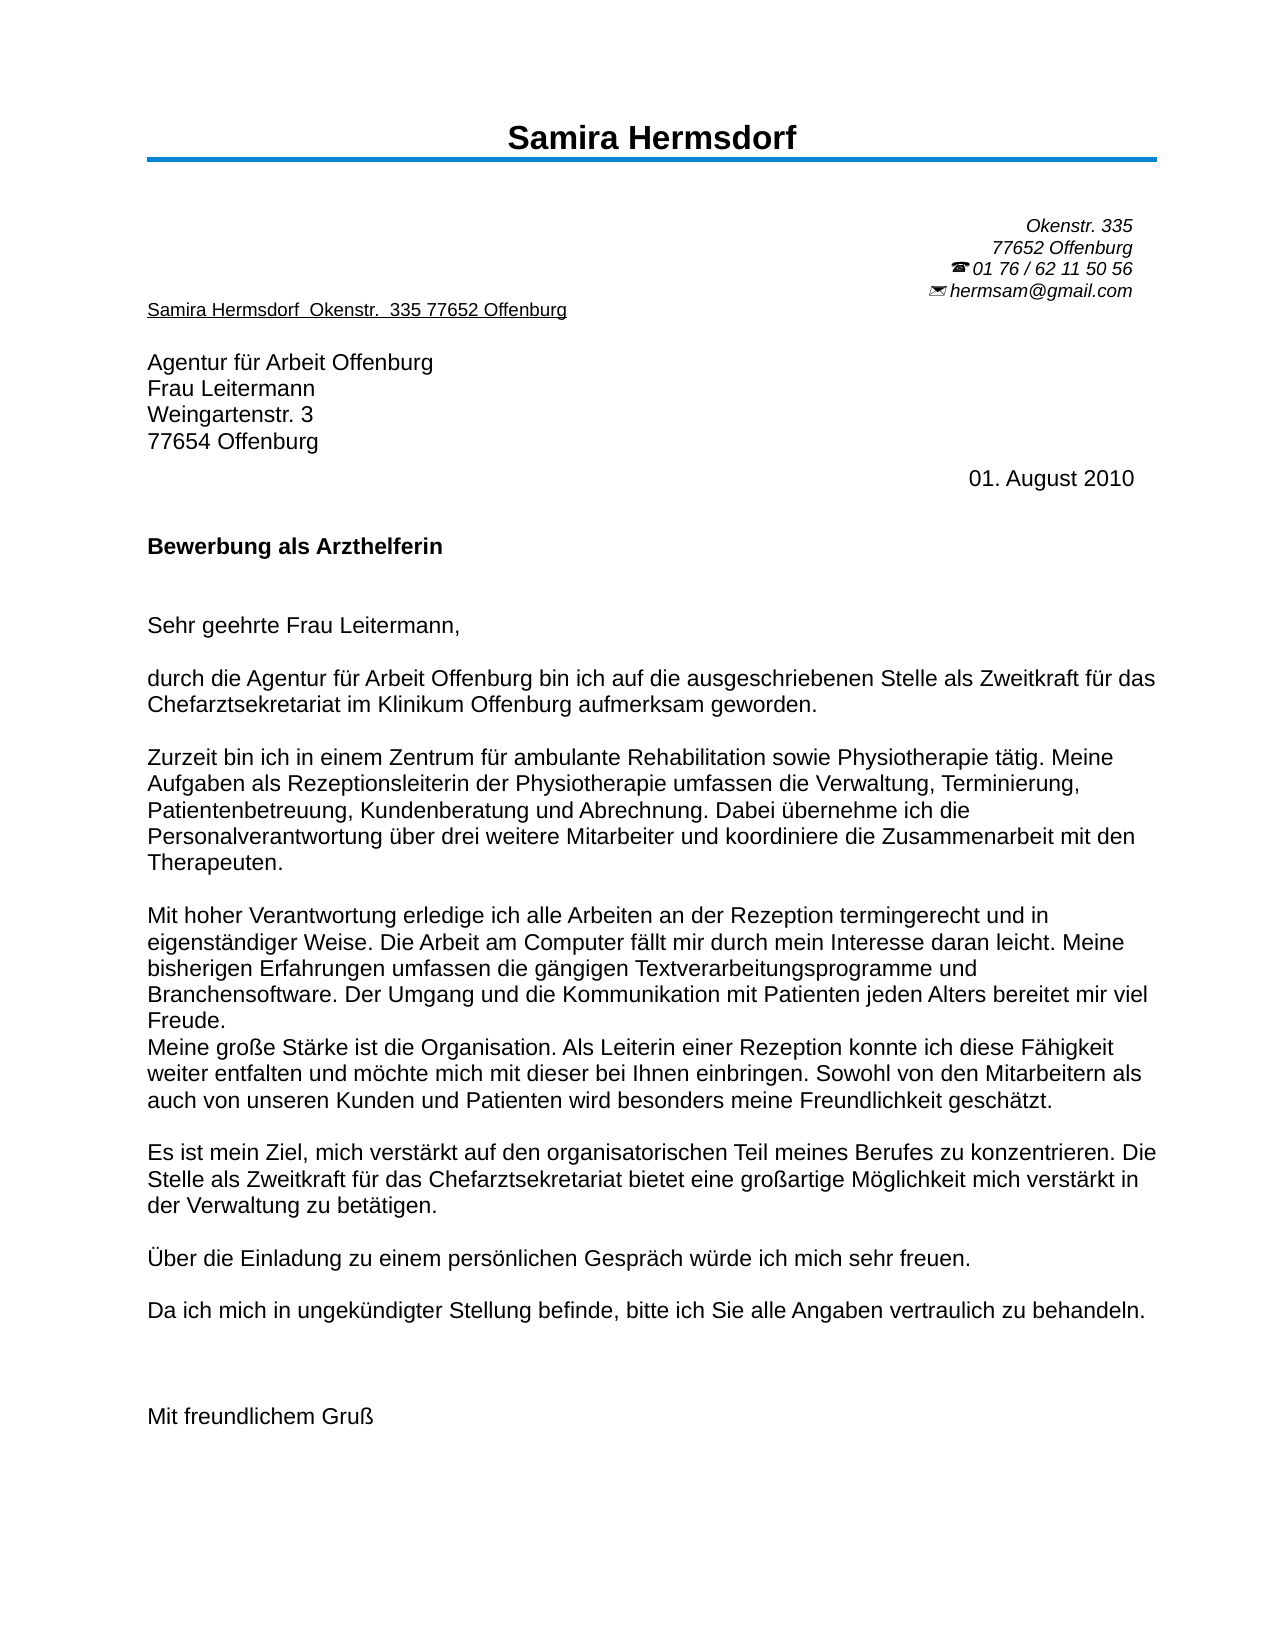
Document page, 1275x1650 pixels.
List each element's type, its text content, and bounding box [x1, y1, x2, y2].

text Über die Einladung zu einem persönlichen Gespräch würde ich mich sehr freuen. [147, 1245, 1157, 1271]
text durch die Agentur für Arbeit Offenburg bin ich auf die ausgeschriebenen Stelle als Zweitkraft für das Chefarztsekretariat im Klinikum Offenburg aufmerksam geworden. [147, 665, 1157, 718]
text Mit hoher Verantwortung erledige ich alle Arbeiten an der Rezeption termingerecht und in eigenständiger Weise. Die Arbeit am Computer fällt mir durch mein Interesse daran leicht. Meine bisherigen Erfahrungen umfassen die gängigen Textverarbeitungsprogramme und Branchensoftware. Der Umgang und die Kommunikation mit Patienten jeden Alters bereitet mir viel Freude. [147, 902, 1157, 1034]
text Bewerbung als Arzthelferin [147, 533, 1157, 559]
text Sehr geehrte Frau Leitermann, [147, 612, 1157, 638]
text  hermsam@gmail.com [867, 280, 1134, 302]
text Samira Hermsdorf Okenstr. 335 77652 Offenburg [147, 298, 851, 320]
text  01 76 / 62 11 50 56 [867, 258, 1134, 280]
text Es ist mein Ziel, mich verstärkt auf den organisatorischen Teil meines Berufes zu konzentrieren. Die Stelle als Zweitkraft für das Chefarztsekretariat bietet eine großartige Möglichkeit mich verstärkt in der Verwaltung zu betätigen. [147, 1139, 1157, 1218]
text Samira Hermsdorf [147, 118, 1157, 157]
text 01. August 2010 [867, 464, 1134, 491]
table_cell Weingartenstr. 3 [140, 401, 730, 428]
text Meine große Stärke ist die Organisation. Als Leiterin einer Rezeption konnte ich diese Fähigkeit weiter entfalten und möchte mich mit dieser bei Ihnen einbringen. Sowohl von den Mitarbeitern als auch von unseren Kunden und Patienten wird besonders meine Freundlichkeit geschätzt. [147, 1034, 1157, 1113]
text Zurzeit bin ich in einem Zentrum für ambulante Rehabilitation sowie Physiotherapie tätig. Meine Aufgaben als Rezeptionsleiterin der Physiotherapie umfassen die Verwaltung, Terminierung, Patientenbetreuung, Kundenberatung und Abrechnung. Dabei übernehme ich die Personalverantwortung über drei weitere Mitarbeiter und koordiniere die Zusammenarbeit mit den Therapeuten. [147, 744, 1157, 876]
table_cell Agentur für Arbeit Offenburg [140, 349, 730, 375]
text Mit freundlichem Gruß [147, 1403, 1157, 1429]
text 77652 Offenburg [867, 237, 1134, 258]
table_header [140, 320, 730, 349]
text Okenstr. 335 [867, 215, 1134, 237]
table_cell 77654 Offenburg [140, 428, 730, 454]
table_cell Frau Leitermann [140, 375, 730, 401]
text Da ich mich in ungekündigter Stellung befinde, bitte ich Sie alle Angaben vertraulich zu behandeln. [147, 1297, 1157, 1324]
